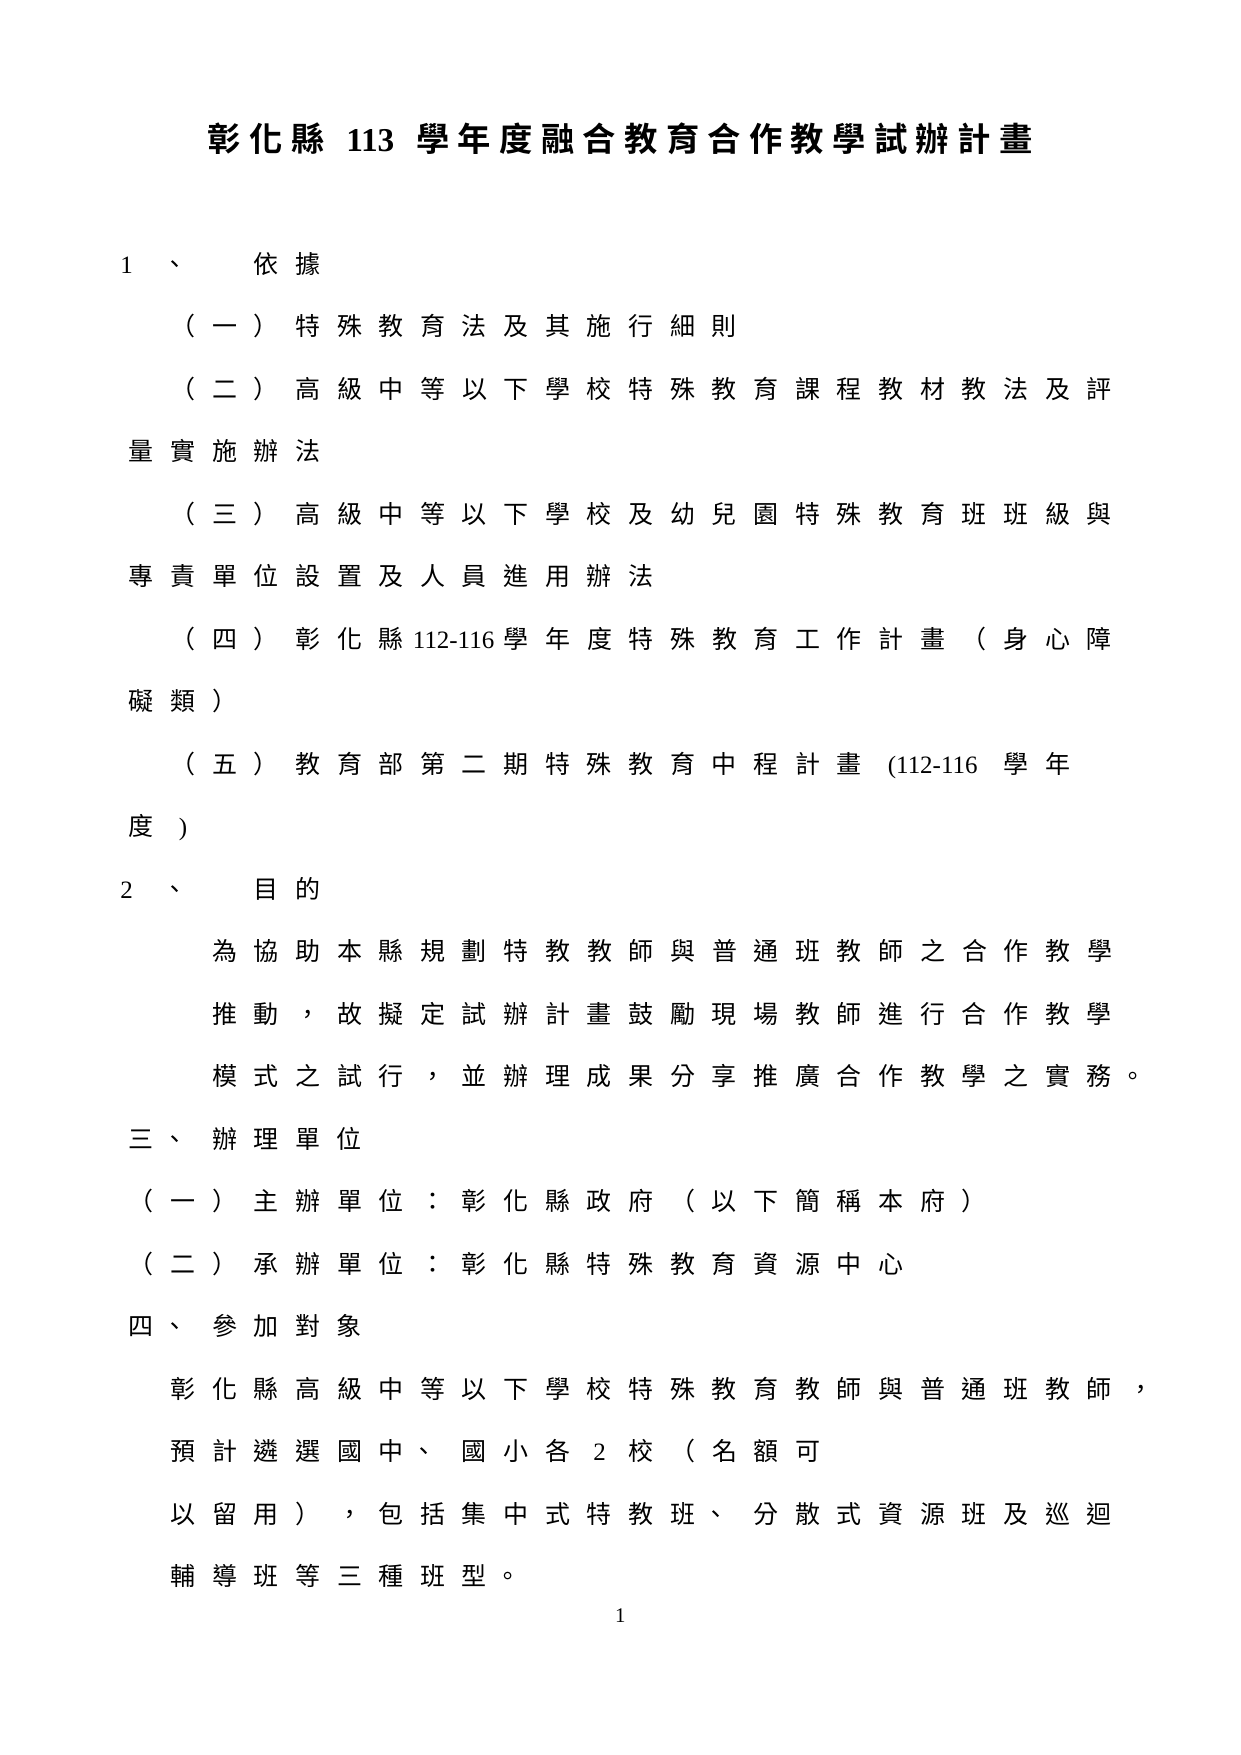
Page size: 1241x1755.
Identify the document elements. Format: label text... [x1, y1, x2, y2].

text （三）高級中等以下學校及幼兒園特殊教育班班級與專責單位設置及人員進用辦法 [120, 471, 1120, 596]
text （二）高級中等以下學校特殊教育課程教材教法及評量實施辦法 [120, 346, 1120, 471]
text 四、參加對象 [120, 1283, 1120, 1346]
text （二）承辦單位：彰化縣特殊教育資源中心 [120, 1221, 1120, 1283]
list 依據 [120, 221, 1120, 283]
text 彰化縣113學年度融合教育合作教學試辦計畫 [120, 96, 1120, 158]
text 彰化縣高級中等以下學校特殊教育教師與普通班教師，預計遴選國中、國小各2校（名額可 [120, 1346, 1120, 1471]
text 為協助本縣規劃特教教師與普通班教師之合作教學推動，故擬定試辦計畫鼓勵現場教師進行合作教學模式之試行，並辦理成果分享推廣合作教學之實務。 [170, 908, 1120, 1096]
text （四）彰化縣112-116學年度特殊教育工作計畫（身心障礙類） [120, 596, 1120, 721]
text 三、辦理單位 [120, 1096, 1120, 1158]
text （五）教育部第二期特殊教育中程計畫(112-116學年度) [120, 721, 1120, 846]
text （一）主辦單位：彰化縣政府（以下簡稱本府） [120, 1158, 1120, 1221]
text （一）特殊教育法及其施行細則 [120, 283, 1120, 346]
text 以留用），包括集中式特教班、分散式資源班及巡迴輔導班等三種班型。 [120, 1471, 1120, 1596]
list 目的 [120, 846, 1120, 908]
